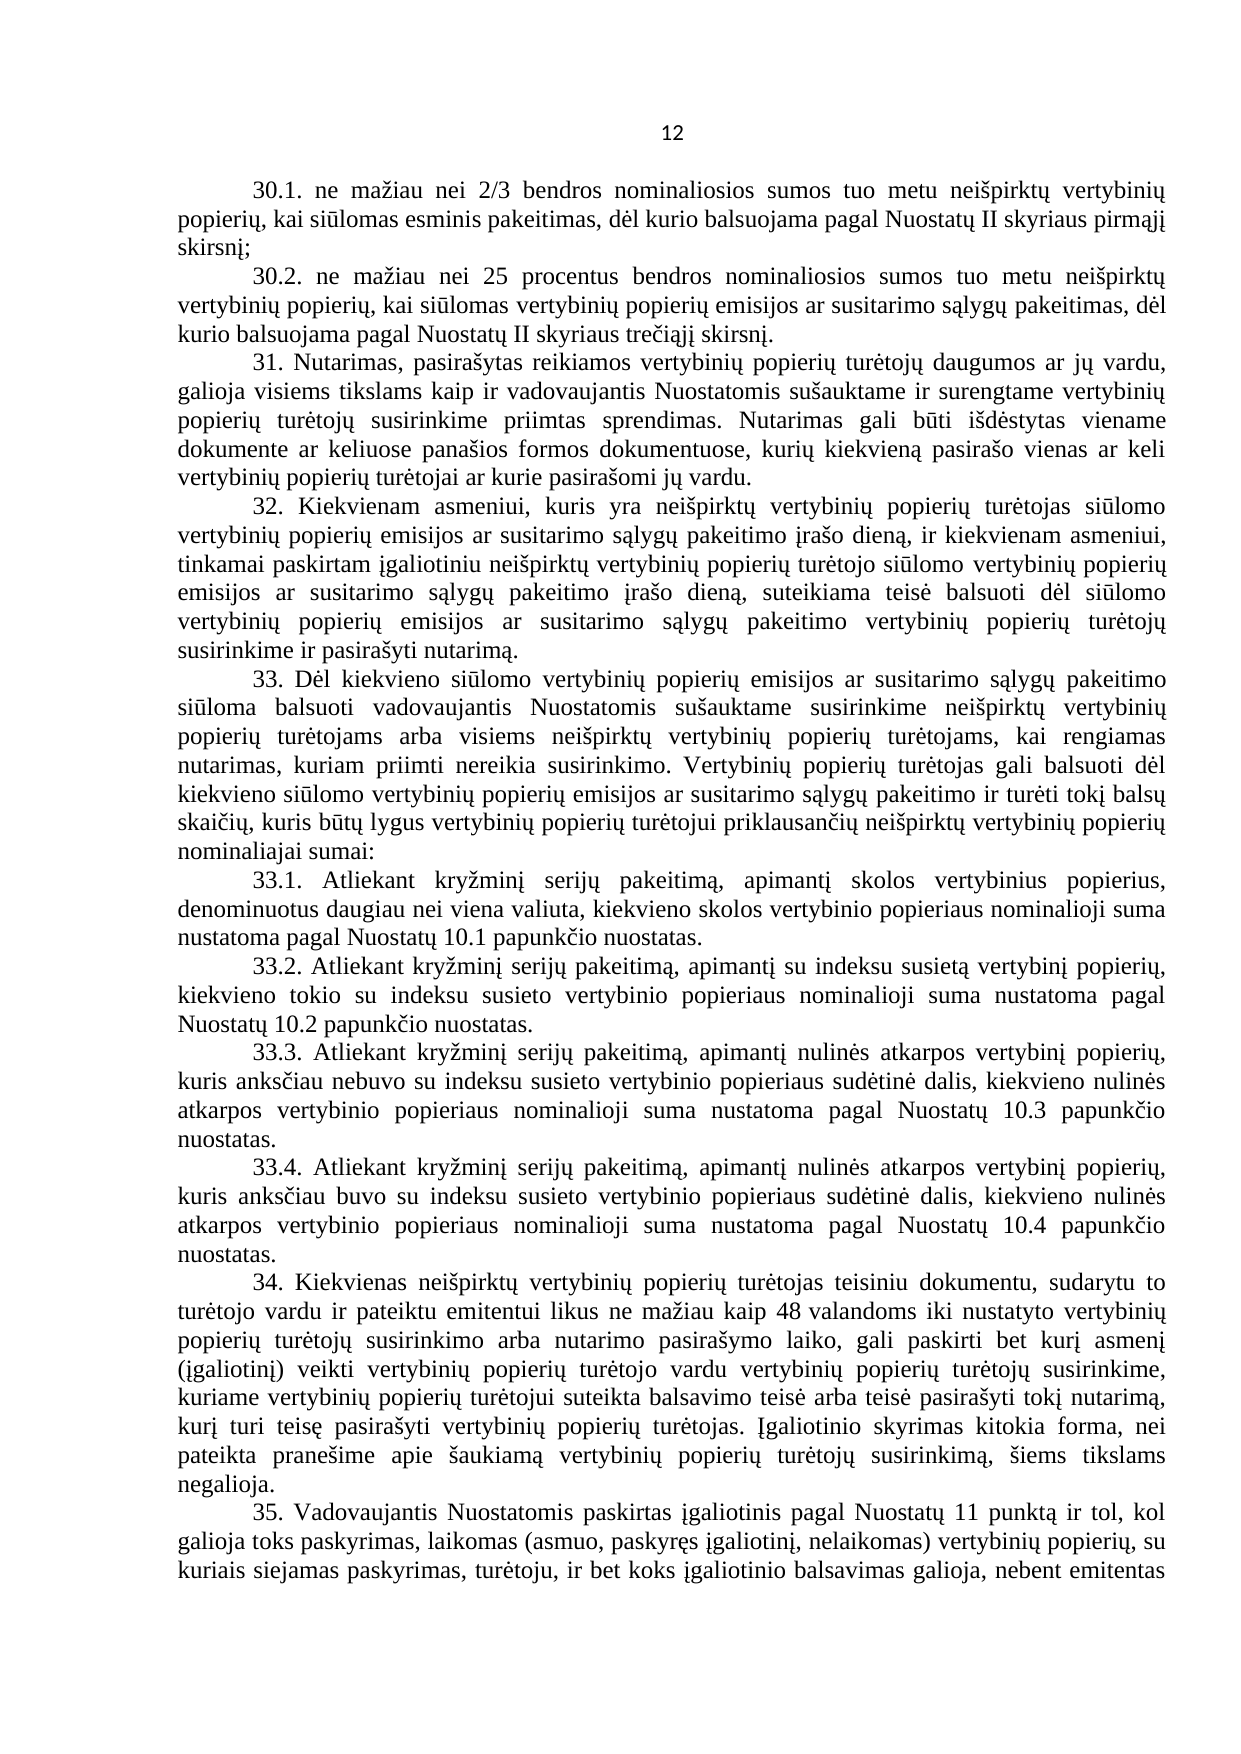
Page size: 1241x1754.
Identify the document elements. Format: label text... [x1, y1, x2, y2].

text 33.2. Atliekant kryžminį serijų pakeitimą, apimantį su indeksu susietą vertybinį popierių, kiekvieno tokio su indeksu susieto vertybinio popieriaus nominalioji suma nustatoma pagal Nuostatų 10.2 papunkčio nuostatas. [177, 951, 1167, 1037]
text 32. Kiekvienam asmeniui, kuris yra neišpirktų vertybinių popierių turėtojas siūlomo vertybinių popierių emisijos ar susitarimo sąlygų pakeitimo įrašo dieną, ir kiekvienam asmeniui, tinkamai paskirtam įgaliotiniu neišpirktų vertybinių popierių turėtojo siūlomo vertybinių popierių emisijos ar susitarimo sąlygų pakeitimo įrašo dieną, suteikiama teisė balsuoti dėl siūlomo vertybinių popierių emisijos ar susitarimo sąlygų pakeitimo vertybinių popierių turėtojų susirinkime ir pasirašyti nutarimą. [177, 491, 1167, 664]
text 31. Nutarimas, pasirašytas reikiamos vertybinių popierių turėtojų daugumos ar jų vardu, galioja visiems tikslams kaip ir vadovaujantis Nuostatomis sušauktame ir surengtame vertybinių popierių turėtojų susirinkime priimtas sprendimas. Nutarimas gali būti išdėstytas viename dokumente ar keliuose panašios formos dokumentuose, kurių kiekvieną pasirašo vienas ar keli vertybinių popierių turėtojai ar kurie pasirašomi jų vardu. [177, 347, 1167, 491]
text 30.2. ne mažiau nei 25 procentus bendros nominaliosios sumos tuo metu neišpirktų vertybinių popierių, kai siūlomas vertybinių popierių emisijos ar susitarimo sąlygų pakeitimas, dėl kurio balsuojama pagal Nuostatų II skyriaus trečiąjį skirsnį. [177, 261, 1167, 347]
text 35. Vadovaujantis Nuostatomis paskirtas įgaliotinis pagal Nuostatų 11 punktą ir tol, kol galioja toks paskyrimas, laikomas (asmuo, paskyręs įgaliotinį, nelaikomas) vertybinių popierių, su kuriais siejamas paskyrimas, turėtoju, ir bet koks įgaliotinio balsavimas galioja, nebent emitentas [177, 1497, 1167, 1584]
text 33.1. Atliekant kryžminį serijų pakeitimą, apimantį skolos vertybinius popierius, denominuotus daugiau nei viena valiuta, kiekvieno skolos vertybinio popieriaus nominalioji suma nustatoma pagal Nuostatų 10.1 papunkčio nuostatas. [177, 865, 1167, 951]
text 33. Dėl kiekvieno siūlomo vertybinių popierių emisijos ar susitarimo sąlygų pakeitimo siūloma balsuoti vadovaujantis Nuostatomis sušauktame susirinkime neišpirktų vertybinių popierių turėtojams arba visiems neišpirktų vertybinių popierių turėtojams, kai rengiamas nutarimas, kuriam priimti nereikia susirinkimo. Vertybinių popierių turėtojas gali balsuoti dėl kiekvieno siūlomo vertybinių popierių emisijos ar susitarimo sąlygų pakeitimo ir turėti tokį balsų skaičių, kuris būtų lygus vertybinių popierių turėtojui priklausančių neišpirktų vertybinių popierių nominaliajai sumai: [177, 664, 1167, 865]
text 33.4. Atliekant kryžminį serijų pakeitimą, apimantį nulinės atkarpos vertybinį popierių, kuris anksčiau buvo su indeksu susieto vertybinio popieriaus sudėtinė dalis, kiekvieno nulinės atkarpos vertybinio popieriaus nominalioji suma nustatoma pagal Nuostatų 10.4 papunkčio nuostatas. [177, 1152, 1167, 1267]
text 33.3. Atliekant kryžminį serijų pakeitimą, apimantį nulinės atkarpos vertybinį popierių, kuris anksčiau nebuvo su indeksu susieto vertybinio popieriaus sudėtinė dalis, kiekvieno nulinės atkarpos vertybinio popieriaus nominalioji suma nustatoma pagal Nuostatų 10.3 papunkčio nuostatas. [177, 1037, 1167, 1152]
text 34. Kiekvienas neišpirktų vertybinių popierių turėtojas teisiniu dokumentu, sudarytu to turėtojo vardu ir pateiktu emitentui likus ne mažiau kaip 48 valandoms iki nustatyto vertybinių popierių turėtojų susirinkimo arba nutarimo pasirašymo laiko, gali paskirti bet kurį asmenį (įgaliotinį) veikti vertybinių popierių turėtojo vardu vertybinių popierių turėtojų susirinkime, kuriame vertybinių popierių turėtojui suteikta balsavimo teisė arba teisė pasirašyti tokį nutarimą, kurį turi teisę pasirašyti vertybinių popierių turėtojas. Įgaliotinio skyrimas kitokia forma, nei pateikta pranešime apie šaukiamą vertybinių popierių turėtojų susirinkimą, šiems tikslams negalioja. [177, 1267, 1167, 1497]
text 30.1. ne mažiau nei 2/3 bendros nominaliosios sumos tuo metu neišpirktų vertybinių popierių, kai siūlomas esminis pakeitimas, dėl kurio balsuojama pagal Nuostatų II skyriaus pirmąjį skirsnį; [177, 175, 1167, 261]
